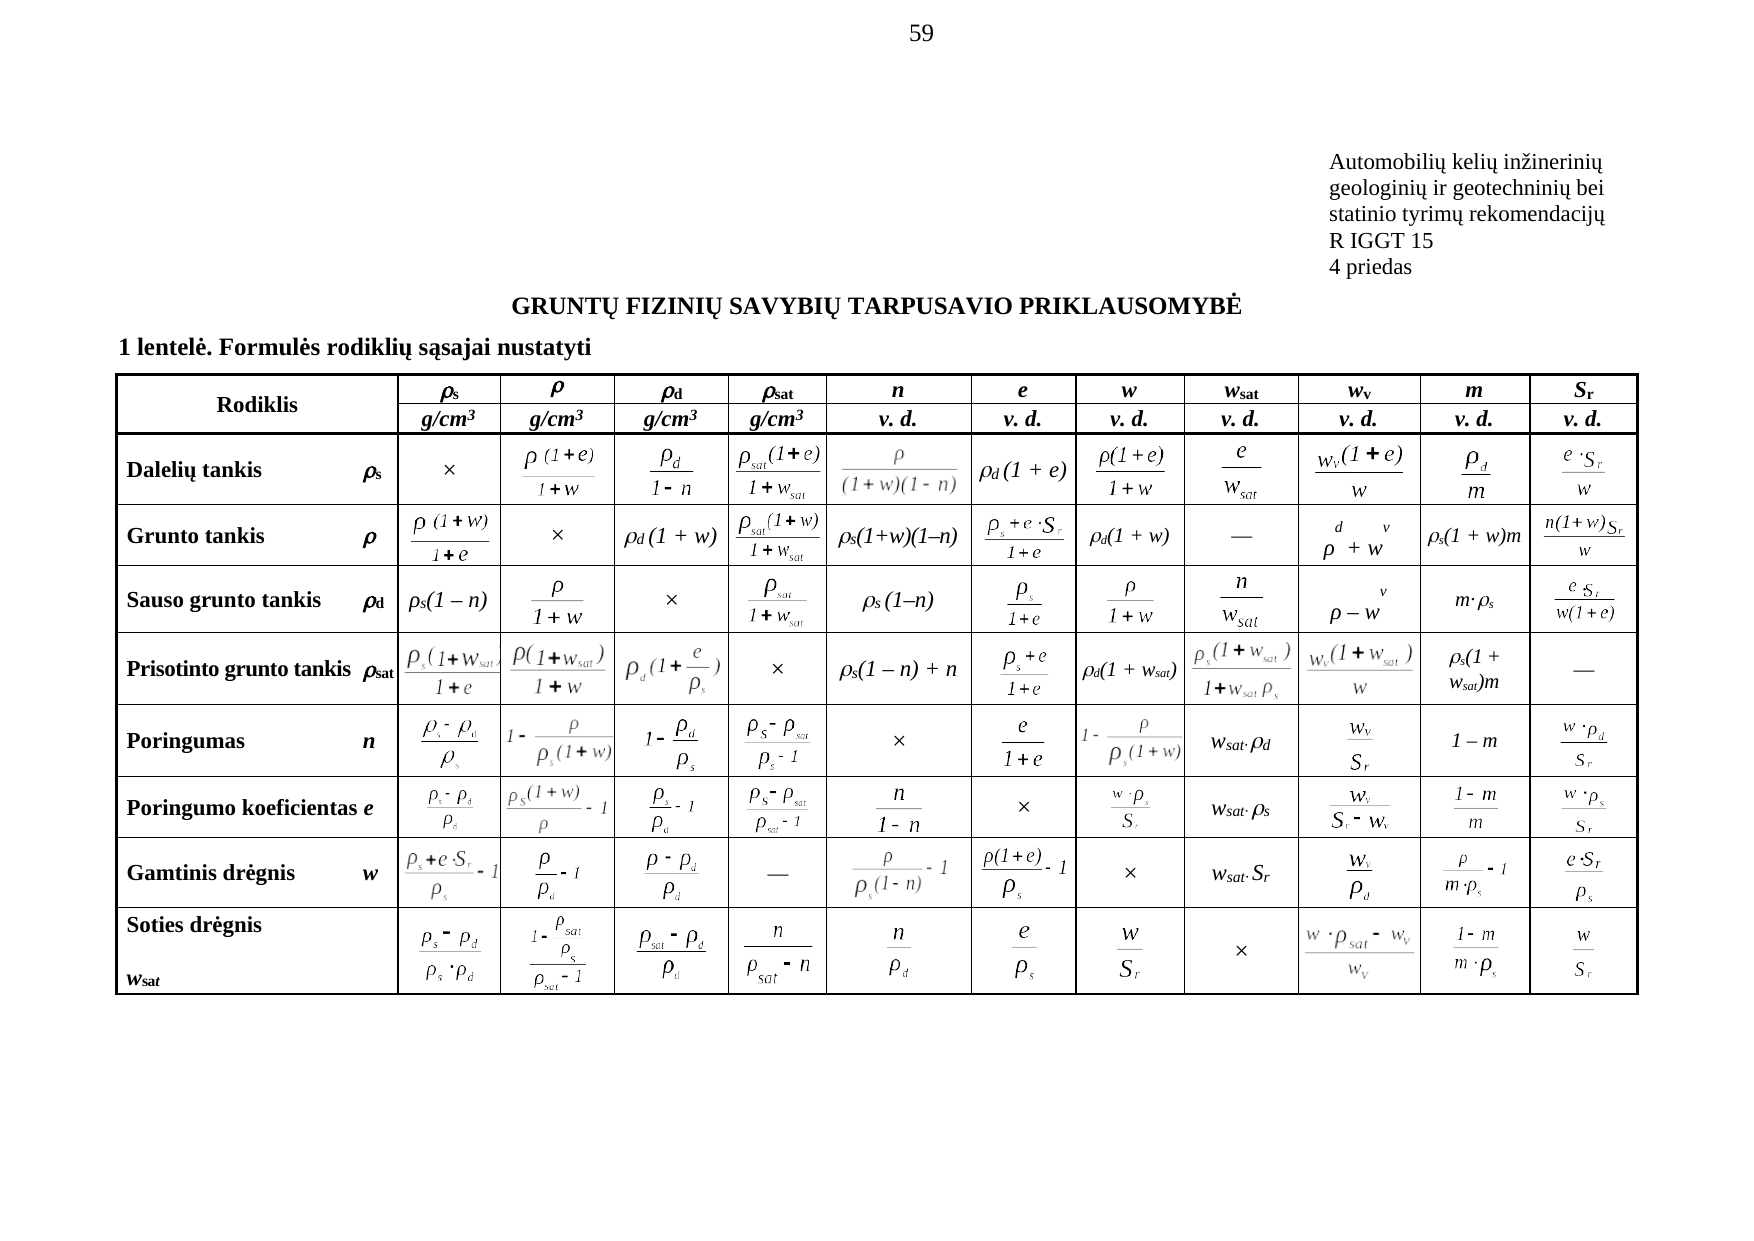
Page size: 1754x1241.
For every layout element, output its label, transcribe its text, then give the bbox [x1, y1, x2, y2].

table_header w [1077, 376, 1184, 402]
table_cell [972, 505, 1075, 565]
table_cell g/cm3 [501, 404, 614, 432]
table_cell g/cm3 [615, 404, 728, 432]
table_cell [615, 633, 728, 704]
table_header wv [1299, 376, 1420, 402]
table_cell [827, 908, 971, 993]
table_cell Poringumas n [118, 705, 397, 776]
table_cell [501, 633, 614, 704]
table_cell [1299, 705, 1420, 776]
table_cell [827, 838, 971, 907]
table_cell rd(1 + w) [1077, 505, 1184, 565]
table_cell [1531, 435, 1636, 504]
table_cell wsat·Sr [1185, 838, 1298, 907]
table_cell — [729, 838, 826, 907]
table_cell [1077, 566, 1184, 632]
table_cell [729, 566, 826, 632]
table_cell [827, 777, 971, 837]
table_cell Dalelių tankis rs [118, 435, 397, 504]
table_cell rd(1 + wsat) [1077, 633, 1184, 704]
text R IGGT 15 [1329, 227, 1636, 253]
table_cell Gamtinis drėgnis w [118, 838, 397, 907]
table_cell [729, 435, 826, 504]
table_cell [501, 435, 614, 504]
table_cell [1299, 633, 1420, 704]
table_cell [399, 838, 500, 907]
text 4 priedas [1329, 253, 1636, 279]
table_cell v. d. [1421, 404, 1529, 432]
table_cell Prisotinto grunto tankis rsat [118, 633, 397, 704]
table_cell × [827, 705, 971, 776]
table_cell × [1185, 908, 1298, 993]
table_cell ρd + wv [1299, 505, 1420, 565]
table_cell Poringumo koeficientas e [118, 777, 397, 837]
table_cell [399, 777, 500, 837]
table_cell [729, 705, 826, 776]
table_cell [1299, 777, 1420, 837]
table_cell Soties drėgnis wsat [118, 908, 397, 993]
table_cell [1421, 908, 1529, 993]
table_cell [615, 435, 728, 504]
table_cell [1299, 838, 1420, 907]
text Automobilių kelių inžinerinių [1329, 148, 1636, 174]
table_cell [1077, 777, 1184, 837]
table_cell [1421, 838, 1529, 907]
text 1 lentelė. Formulės rodiklių sąsajai nustatyti [118, 332, 1636, 361]
table_cell m·rs [1421, 566, 1529, 632]
table_cell [1299, 908, 1420, 993]
table_cell rs(1 – n) + n [827, 633, 971, 704]
table_cell ρ – wv [1299, 566, 1420, 632]
table_cell [501, 705, 614, 776]
table_cell [1531, 505, 1636, 565]
table_cell × [615, 566, 728, 632]
table_cell [1531, 705, 1636, 776]
table_header r [501, 376, 614, 402]
table_header rsat [729, 376, 826, 402]
table_cell × [399, 435, 500, 504]
table_cell v. d. [972, 404, 1075, 432]
table_cell [501, 777, 614, 837]
table_cell [1421, 435, 1529, 504]
table_cell v. d. [1077, 404, 1184, 432]
table_cell [615, 908, 728, 993]
table_cell [729, 777, 826, 837]
table_header Rodiklis [118, 376, 397, 432]
table_cell [1185, 566, 1298, 632]
table_cell [1185, 435, 1298, 504]
table_cell [972, 633, 1075, 704]
table_cell v. d. [827, 404, 971, 432]
table_cell rs(1 + w)m [1421, 505, 1529, 565]
table_cell g/cm3 [399, 404, 500, 432]
table_cell [399, 705, 500, 776]
table_cell [399, 505, 500, 565]
table_cell ρs(1 – n) [399, 566, 500, 632]
table_cell Grunto tankis r [118, 505, 397, 565]
table_cell [1531, 838, 1636, 907]
table_cell [729, 505, 826, 565]
table_cell [1421, 777, 1529, 837]
text statinio tyrimų rekomendacijų [1329, 200, 1636, 227]
table_cell [972, 705, 1075, 776]
table_cell rs (1–n) [827, 566, 971, 632]
table_cell — [1185, 505, 1298, 565]
table_cell v. d. [1299, 404, 1420, 432]
table_cell [1077, 705, 1184, 776]
table_cell Sauso grunto tankis rd [118, 566, 397, 632]
table_cell rd (1 + w) [615, 505, 728, 565]
table_cell rs(1+w)(1–n) [827, 505, 971, 565]
table_header rd [615, 376, 728, 402]
table_cell [399, 633, 500, 704]
table_cell v. d. [1531, 404, 1636, 432]
table_header m [1421, 376, 1529, 402]
table_cell [1299, 435, 1420, 504]
table_cell [1531, 908, 1636, 993]
table_cell [501, 566, 614, 632]
table_cell × [1077, 838, 1184, 907]
table_cell [972, 838, 1075, 907]
table_cell — [1531, 633, 1636, 704]
table_cell [827, 435, 971, 504]
table_cell [615, 838, 728, 907]
table_cell v. d. [1185, 404, 1298, 432]
table_cell [729, 908, 826, 993]
table_cell rd (1 + e) [972, 435, 1075, 504]
table_cell [1077, 908, 1184, 993]
table_cell 1 – m [1421, 705, 1529, 776]
table_cell [501, 838, 614, 907]
table_header Sr [1531, 376, 1636, 402]
table_header rs [399, 376, 500, 402]
table_header wsat [1185, 376, 1298, 402]
table_cell g/cm3 [729, 404, 826, 432]
table_cell × [972, 777, 1075, 837]
table_header n [827, 376, 971, 402]
table_cell [972, 908, 1075, 993]
table_cell [1077, 435, 1184, 504]
table_cell [1531, 566, 1636, 632]
text GRUNTŲ FIZINIŲ SAVYBIŲ TARPUSAVIO PRIKLAUSOMYBĖ [118, 291, 1636, 320]
table_cell rs(1 + wsat)m [1421, 633, 1529, 704]
table_cell [615, 705, 728, 776]
table_cell wsat·rs [1185, 777, 1298, 837]
table_cell × [729, 633, 826, 704]
table_cell [1185, 633, 1298, 704]
table_cell wsat·rd [1185, 705, 1298, 776]
table_cell [399, 908, 500, 993]
table_cell [972, 566, 1075, 632]
table_header e [972, 376, 1075, 402]
table_cell [615, 777, 728, 837]
table_cell [501, 908, 614, 993]
text geologinių ir geotechninių bei [1329, 174, 1636, 200]
table_cell [1531, 777, 1636, 837]
table_cell × [501, 505, 614, 565]
